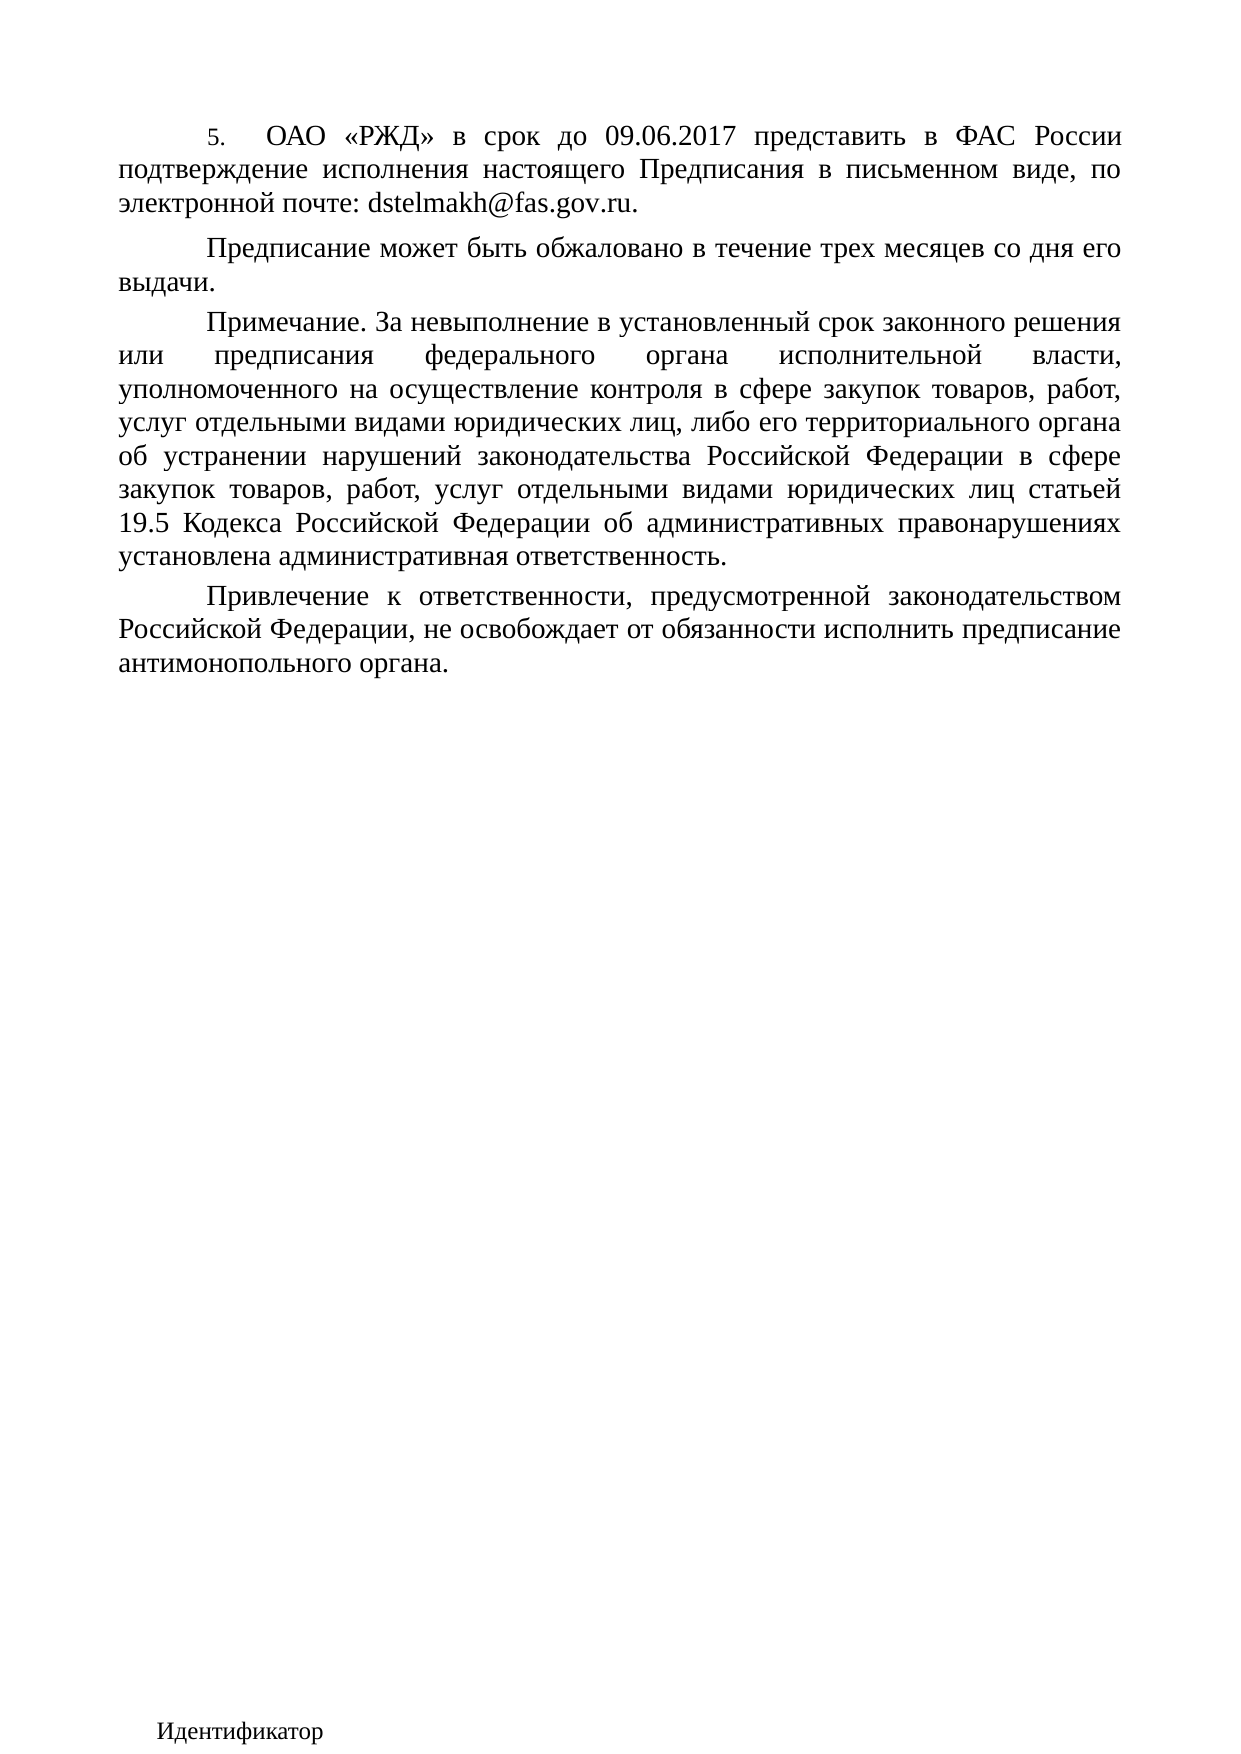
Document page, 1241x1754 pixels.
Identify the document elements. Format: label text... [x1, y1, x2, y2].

list ОАО «РЖД» в срок до 09.06.2017 представить в ФАС России подтверждение исполнения настоящего Предписания в письменном виде, по электронной почте: dstelmakh@fas.gov.ru. [118, 118, 1122, 219]
text Привлечение к ответственности, предусмотренной законодательством Российской Федерации, не освобождает от обязанности исполнить предписание антимонопольного органа. [118, 578, 1122, 678]
text Предписание может быть обжаловано в течение трех месяцев со дня его выдачи. [118, 231, 1122, 298]
text Примечание. За невыполнение в установленный срок законного решения или предписания федерального органа исполнительной власти, уполномоченного на осуществление контроля в сфере закупок товаров, работ, услуг отдельными видами юридических лиц, либо его территориального органа об устранении нарушений законодательства Российской Федерации в сфере закупок товаров, работ, услуг отдельными видами юридических лиц статьей 19.5 Кодекса Российской Федерации об административных правонарушениях установлена административная ответственность. [118, 304, 1122, 572]
